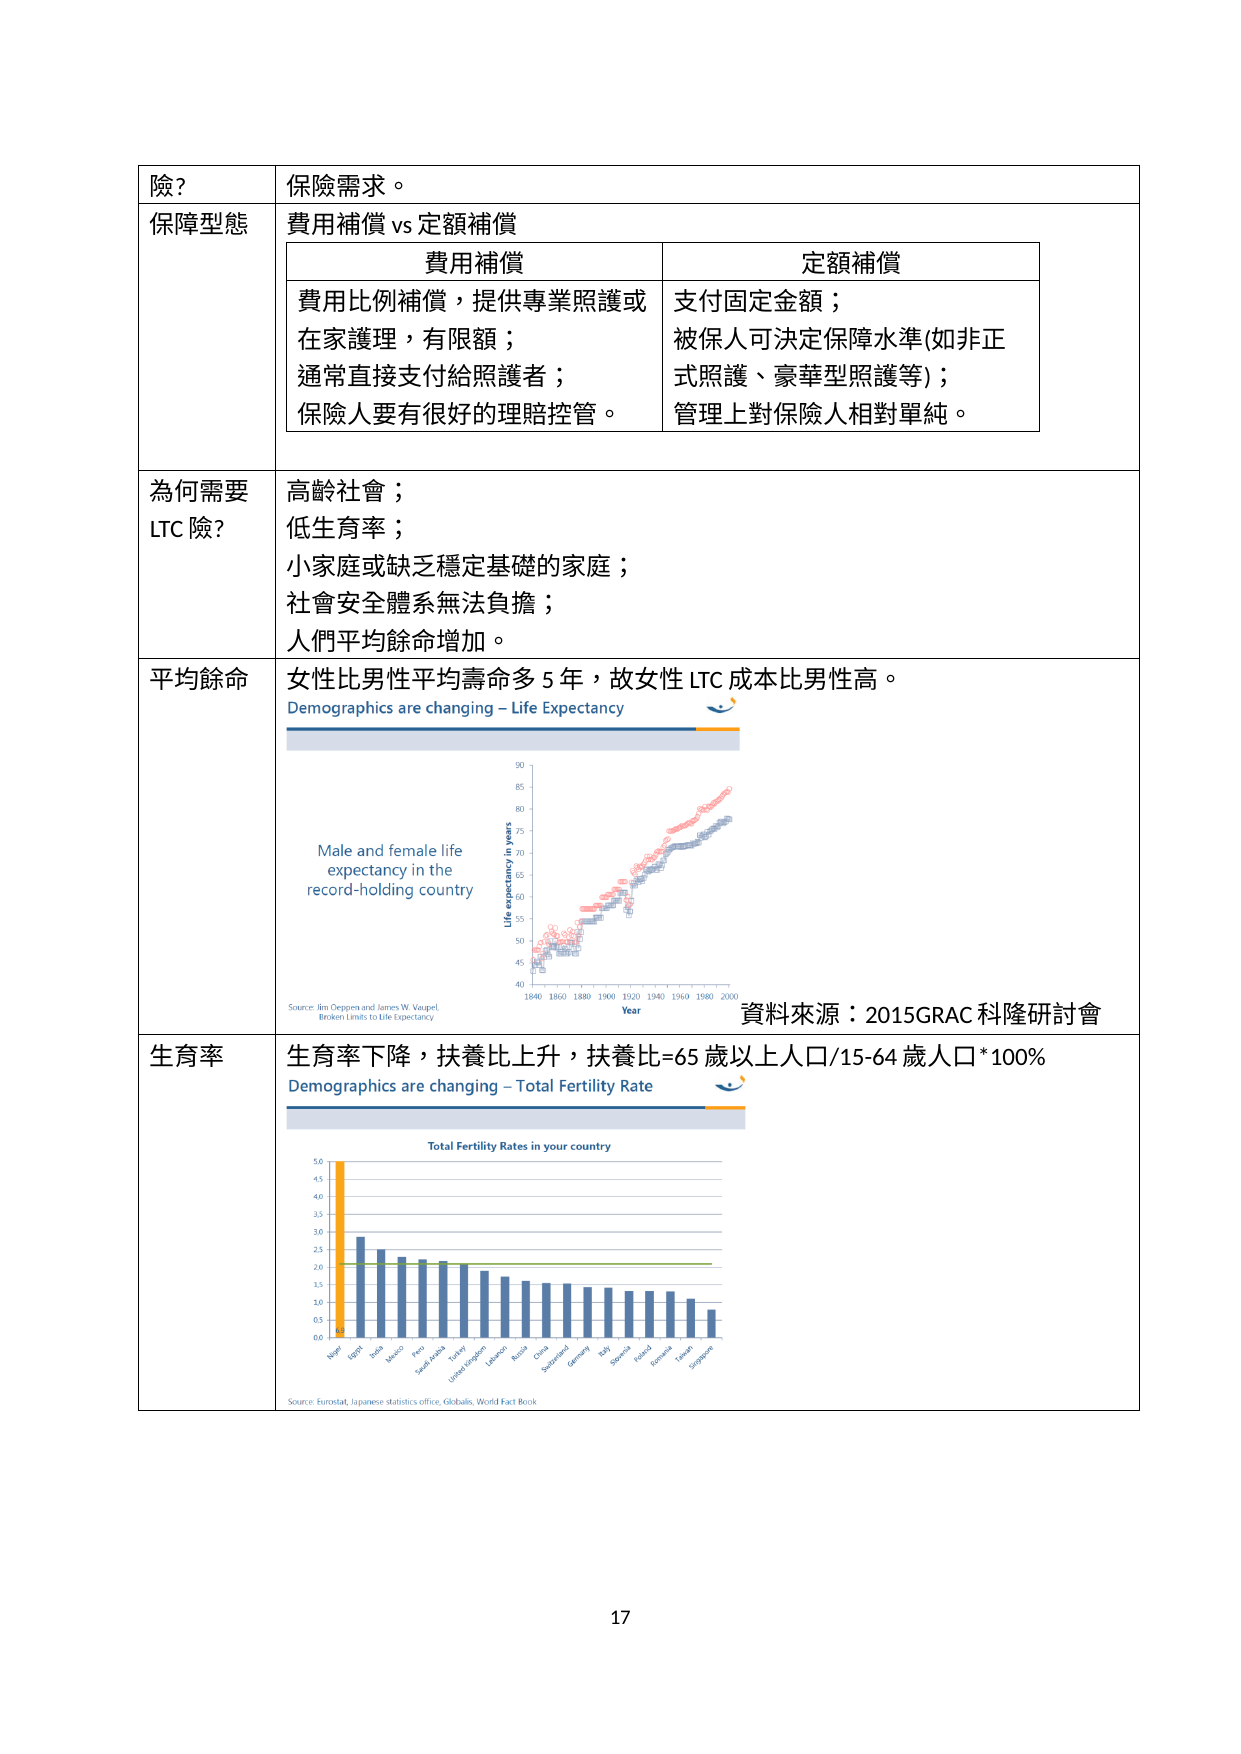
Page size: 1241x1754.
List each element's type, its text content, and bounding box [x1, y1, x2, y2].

picture [286, 1072, 746, 1407]
table_cell 生育率下降，扶養比上升，扶養比=65歲以上人口/15-64歲人口*100% [276, 1035, 1139, 1410]
picture [286, 696, 740, 1021]
table_header 險? [139, 166, 275, 203]
table_cell 女性比男性平均壽命多5年，故女性LTC成本比男性高。 資料來源：2015GRAC科隆研討會 [276, 659, 1139, 1034]
table_cell 高齡社會； 低生育率； 小家庭或缺乏穩定基礎的家庭； 社會安全體系無法負擔； 人們平均餘命增加。 [276, 471, 1139, 658]
table_header 定額補償 [663, 243, 1039, 280]
table_cell 支付固定金額； 被保人可決定保障水準(如非正式照護、豪華型照護等)； 管理上對保險人相對單純。 [663, 281, 1039, 431]
table_cell 為何需要LTC險? [139, 471, 275, 658]
table_cell 保障型態 [139, 204, 275, 470]
table_cell 費用補償vs定額補償 [276, 204, 1139, 470]
table_cell 平均餘命 [139, 659, 275, 1034]
table_header 保險需求。 [276, 166, 1139, 203]
table_cell 生育率 [139, 1035, 275, 1410]
table_cell 費用比例補償，提供專業照護或在家護理，有限額； 通常直接支付給照護者； 保險人要有很好的理賠控管。 [287, 281, 662, 431]
table_header 費用補償 [287, 243, 662, 280]
